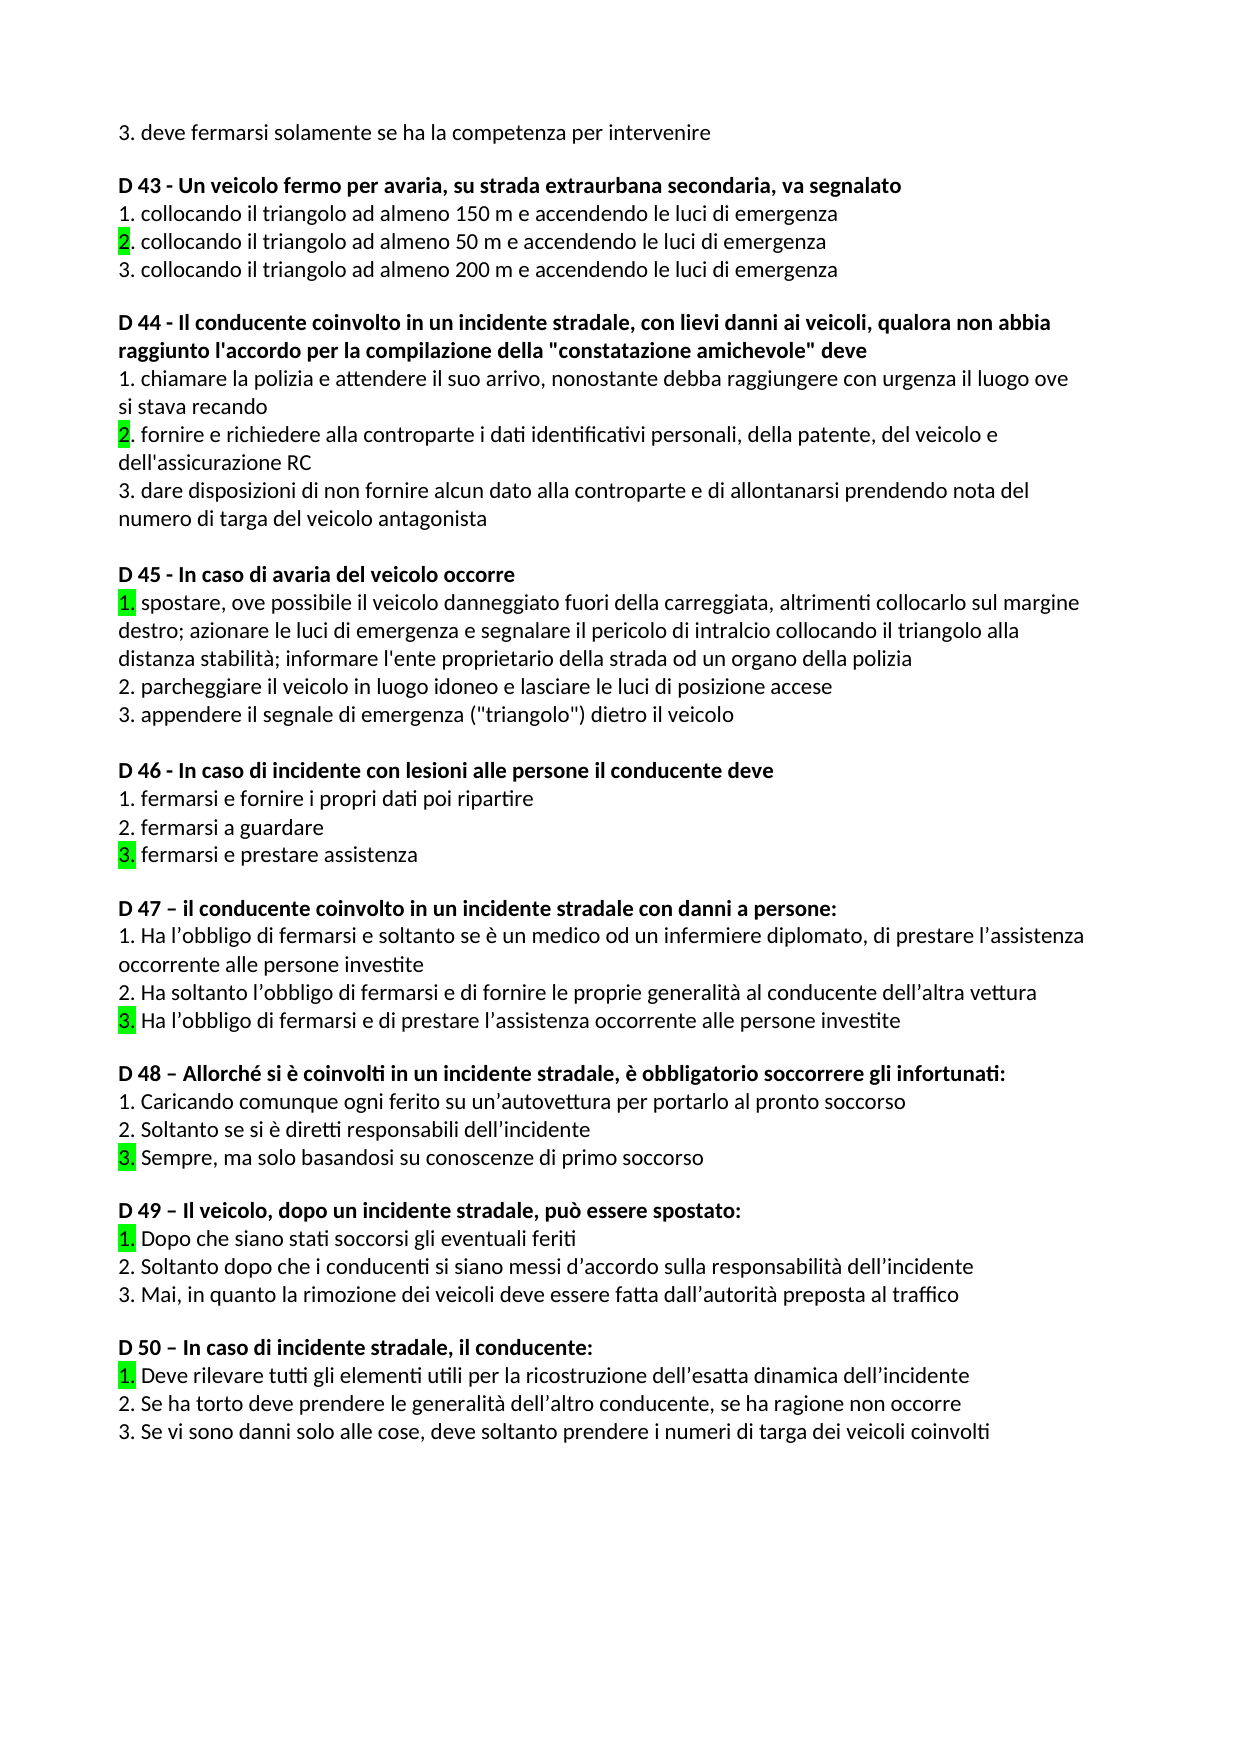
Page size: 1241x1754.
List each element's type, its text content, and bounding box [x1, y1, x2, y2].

text si stava recando [118, 392, 1122, 420]
text destro; azionare le luci di emergenza e segnalare il pericolo di intralcio collocando il triangolo alla [118, 616, 1122, 644]
text D 48 – Allorché si è coinvolti in un incidente stradale, è obbligatorio soccorrere gli infortunati: [118, 1059, 1122, 1087]
text D 43 - Un veicolo fermo per avaria, su strada extraurbana secondaria, va segnalato [118, 171, 1122, 199]
text distanza stabilità; informare l'ente proprietario della strada od un organo della polizia [118, 644, 1122, 672]
text 3. Mai, in quanto la rimozione dei veicoli deve essere fatta dall’autorità preposta al traffico [118, 1280, 1122, 1308]
text 3. dare disposizioni di non fornire alcun dato alla controparte e di allontanarsi prendendo nota del [118, 476, 1122, 504]
text 3. Ha l’obbligo di fermarsi e di prestare l’assistenza occorrente alle persone investite [118, 1006, 1122, 1034]
text 3. appendere il segnale di emergenza ("triangolo") dietro il veicolo [118, 701, 1122, 728]
text 2. fornire e richiedere alla controparte i dati identificativi personali, della patente, del veicolo e [118, 420, 1122, 448]
text 3. fermarsi e prestare assistenza [118, 841, 1122, 869]
text 2. fermarsi a guardare [118, 813, 1122, 841]
text D 45 - In caso di avaria del veicolo occorre [118, 560, 1122, 588]
text 1. Dopo che siano stati soccorsi gli eventuali feriti [118, 1224, 1122, 1252]
text 3. Se vi sono danni solo alle cose, deve soltanto prendere i numeri di targa dei veicoli coinvolti [118, 1417, 1122, 1445]
text 1. Caricando comunque ogni ferito su un’autovettura per portarlo al pronto soccorso [118, 1087, 1122, 1115]
text D 50 – In caso di incidente stradale, il conducente: [118, 1333, 1122, 1361]
text numero di targa del veicolo antagonista [118, 504, 1122, 532]
text 1. Ha l’obbligo di fermarsi e soltanto se è un medico od un infermiere diplomato, di prestare l’assistenza occorrente alle persone investite [118, 922, 1122, 978]
text 1. chiamare la polizia e attendere il suo arrivo, nonostante debba raggiungere con urgenza il luogo ove [118, 364, 1122, 392]
text raggiunto l'accordo per la compilazione della "constatazione amichevole" deve [118, 336, 1122, 364]
text D 46 - In caso di incidente con lesioni alle persone il conducente deve [118, 757, 1122, 784]
text dell'assicurazione RC [118, 448, 1122, 476]
text 3. deve fermarsi solamente se ha la competenza per intervenire [118, 118, 1122, 146]
text 2. Ha soltanto l’obbligo di fermarsi e di fornire le proprie generalità al conducente dell’altra vettura [118, 978, 1122, 1006]
text 2. Soltanto se si è diretti responsabili dell’incidente [118, 1115, 1122, 1143]
text 1. Deve rilevare tutti gli elementi utili per la ricostruzione dell’esatta dinamica dell’incidente [118, 1361, 1122, 1389]
text D 44 - Il conducente coinvolto in un incidente stradale, con lievi danni ai veicoli, qualora non abbia [118, 308, 1122, 336]
text D 49 – Il veicolo, dopo un incidente stradale, può essere spostato: [118, 1196, 1122, 1224]
text 2. Se ha torto deve prendere le generalità dell’altro conducente, se ha ragione non occorre [118, 1389, 1122, 1417]
text 1. fermarsi e fornire i propri dati poi ripartire [118, 784, 1122, 813]
text 2. parcheggiare il veicolo in luogo idoneo e lasciare le luci di posizione accese [118, 672, 1122, 701]
text 3. collocando il triangolo ad almeno 200 m e accendendo le luci di emergenza [118, 255, 1122, 283]
text 2. Soltanto dopo che i conducenti si siano messi d’accordo sulla responsabilità dell’incidente [118, 1252, 1122, 1280]
text 1. collocando il triangolo ad almeno 150 m e accendendo le luci di emergenza [118, 199, 1122, 227]
text 1. spostare, ove possibile il veicolo danneggiato fuori della carreggiata, altrimenti collocarlo sul margine [118, 588, 1122, 616]
text 3. Sempre, ma solo basandosi su conoscenze di primo soccorso [118, 1143, 1122, 1171]
text 2. collocando il triangolo ad almeno 50 m e accendendo le luci di emergenza [118, 227, 1122, 255]
text D 47 – il conducente coinvolto in un incidente stradale con danni a persone: [118, 894, 1122, 922]
